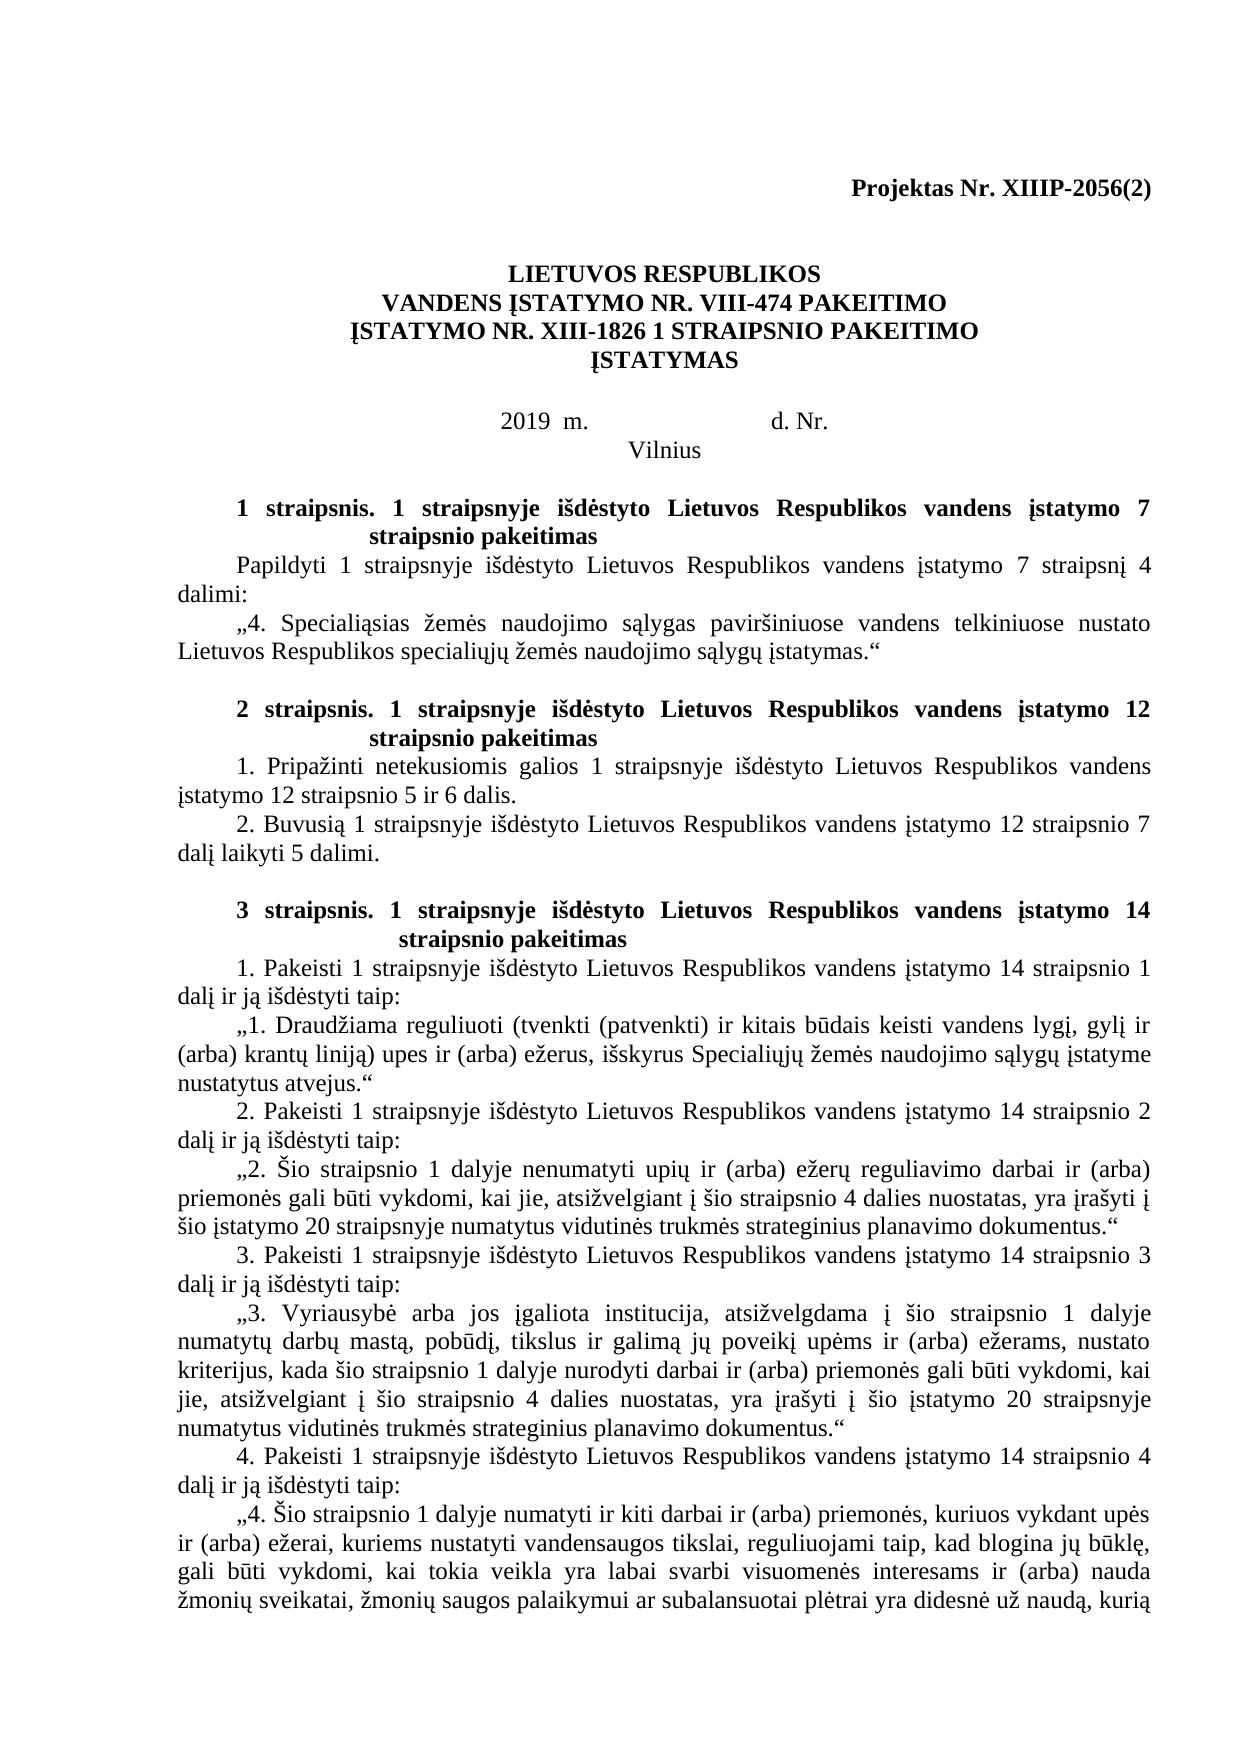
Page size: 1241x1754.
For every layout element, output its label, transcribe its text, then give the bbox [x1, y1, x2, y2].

text „4. Specialiąsias žemės naudojimo sąlygas paviršiniuose vandens telkiniuose nustato Lietuvos Respublikos specialiųjų žemės naudojimo sąlygų įstatymas.“ [177, 608, 1152, 665]
text 4. Pakeisti 1 straipsnyje išdėstyto Lietuvos Respublikos vandens įstatymo 14 straipsnio 4 dalį ir ją išdėstyti taip: [177, 1441, 1152, 1499]
text ĮSTATYMO NR. XIII-1826 1 STRAIPSNIO PAKEITIMO [177, 316, 1152, 345]
text 3. Pakeisti 1 straipsnyje išdėstyto Lietuvos Respublikos vandens įstatymo 14 straipsnio 3 dalį ir ją išdėstyti taip: [177, 1240, 1152, 1298]
text „1. Draudžiama reguliuoti (tvenkti (patvenkti) ir kitais būdais keisti vandens lygį, gylį ir (arba) krantų liniją) upes ir (arba) ežerus, išskyrus Specialiųjų žemės naudojimo sąlygų įstatyme nustatytus atvejus.“ [177, 1010, 1152, 1096]
text LIETUVOS RESPUBLIKOS [177, 259, 1152, 288]
text VANDENS ĮSTATYMO NR. VIII-474 PAKEITIMO [177, 288, 1152, 316]
text 2 straipsnis. 1 straipsnyje išdėstyto Lietuvos Respublikos vandens įstatymo 12 straipsnio pakeitimas [236, 694, 1152, 751]
text Vilnius [177, 435, 1152, 464]
text „2. Šio straipsnio 1 dalyje nenumatyti upių ir (arba) ežerų reguliavimo darbai ir (arba) priemonės gali būti vykdomi, kai jie, atsižvelgiant į šio straipsnio 4 dalies nuostatas, yra įrašyti į šio įstatymo 20 straipsnyje numatytus vidutinės trukmės strateginius planavimo dokumentus.“ [177, 1154, 1152, 1240]
text Papildyti 1 straipsnyje išdėstyto Lietuvos Respublikos vandens įstatymo 7 straipsnį 4 dalimi: [177, 550, 1152, 608]
text 2019 m. d. Nr. [177, 406, 1152, 435]
text „4. Šio straipsnio 1 dalyje numatyti ir kiti darbai ir (arba) priemonės, kuriuos vykdant upės ir (arba) ežerai, kuriems nustatyti vandensaugos tikslai, reguliuojami taip, kad blogina jų būklę, gali būti vykdomi, kai tokia veikla yra labai svarbi visuomenės interesams ir (arba) nauda žmonių sveikatai, žmonių saugos palaikymui ar subalansuotai plėtrai yra didesnė už naudą, kurią [177, 1499, 1152, 1614]
text 2. Pakeisti 1 straipsnyje išdėstyto Lietuvos Respublikos vandens įstatymo 14 straipsnio 2 dalį ir ją išdėstyti taip: [177, 1096, 1152, 1154]
text „3. Vyriausybė arba jos įgaliota institucija, atsižvelgdama į šio straipsnio 1 dalyje numatytų darbų mastą, pobūdį, tikslus ir galimą jų poveikį upėms ir (arba) ežerams, nustato kriterijus, kada šio straipsnio 1 dalyje nurodyti darbai ir (arba) priemonės gali būti vykdomi, kai jie, atsižvelgiant į šio straipsnio 4 dalies nuostatas, yra įrašyti į šio įstatymo 20 straipsnyje numatytus vidutinės trukmės strateginius planavimo dokumentus.“ [177, 1298, 1152, 1441]
text ĮSTATYMAS [177, 345, 1152, 374]
text 3 straipsnis. 1 straipsnyje išdėstyto Lietuvos Respublikos vandens įstatymo 14 straipsnio pakeitimas [236, 895, 1152, 953]
text 1 straipsnis. 1 straipsnyje išdėstyto Lietuvos Respublikos vandens įstatymo 7 straipsnio pakeitimas [236, 493, 1152, 550]
text 1. Pakeisti 1 straipsnyje išdėstyto Lietuvos Respublikos vandens įstatymo 14 straipsnio 1 dalį ir ją išdėstyti taip: [177, 953, 1152, 1010]
text Projektas Nr. XIIIP-2056(2) [177, 173, 1152, 201]
text 1. Pripažinti netekusiomis galios 1 straipsnyje išdėstyto Lietuvos Respublikos vandens įstatymo 12 straipsnio 5 ir 6 dalis. [177, 751, 1152, 809]
text 2. Buvusią 1 straipsnyje išdėstyto Lietuvos Respublikos vandens įstatymo 12 straipsnio 7 dalį laikyti 5 dalimi. [177, 809, 1152, 866]
